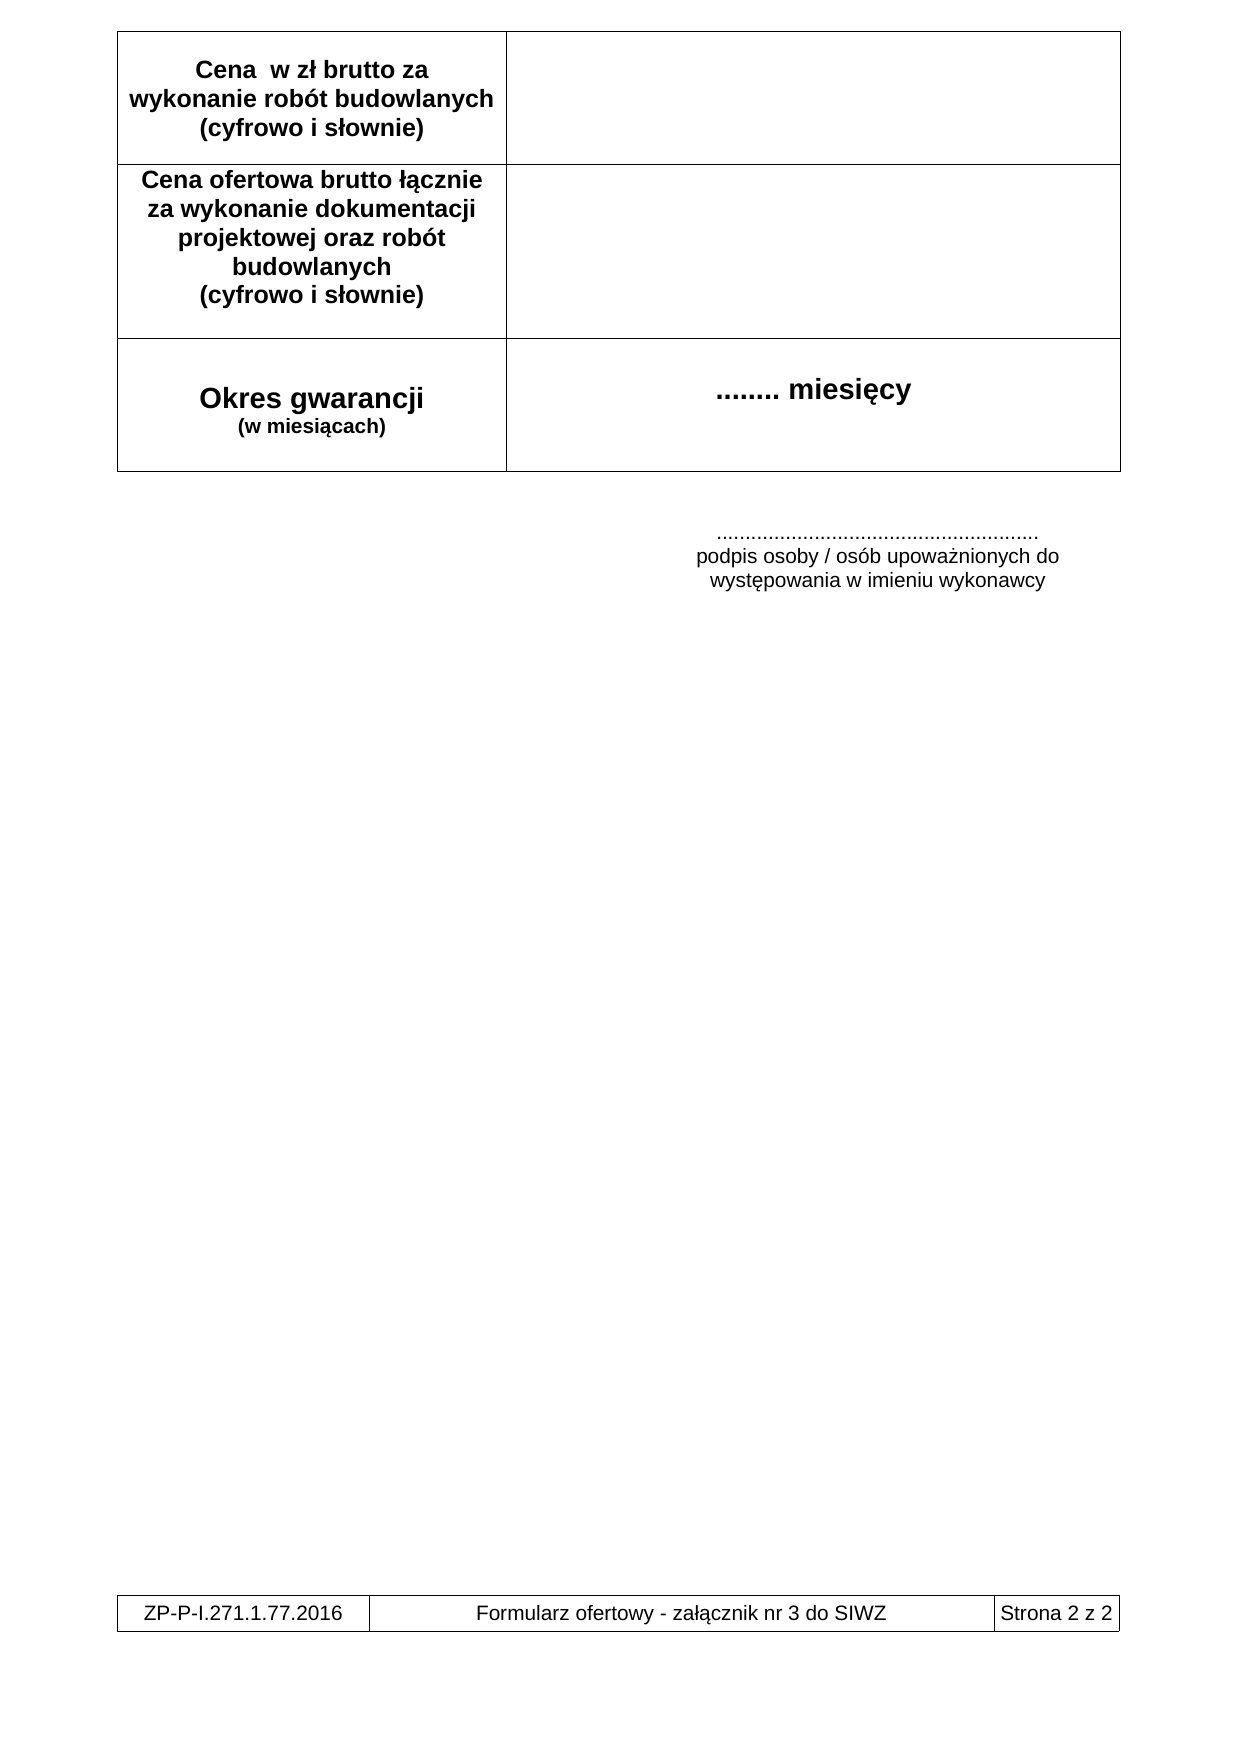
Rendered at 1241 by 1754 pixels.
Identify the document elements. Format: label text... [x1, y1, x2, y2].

text występowania w imieniu wykonawcy [560, 567, 1122, 591]
table_cell [507, 32, 1120, 164]
table_cell [507, 165, 1120, 338]
text podpis osoby / osób upoważnionych do [560, 543, 1122, 567]
table_cell Cena ofertowa brutto łącznie za wykonanie dokumentacji projektowej oraz robót budowlanych (cyfrowo i słownie) [118, 165, 506, 338]
text ........................................................ [560, 519, 1122, 543]
table_cell Cena w zł brutto za wykonanie robót budowlanych (cyfrowo i słownie) [118, 32, 506, 164]
table_cell Okres gwarancji (w miesiącach) [118, 339, 506, 471]
table_cell ........ miesięcy [507, 339, 1120, 471]
